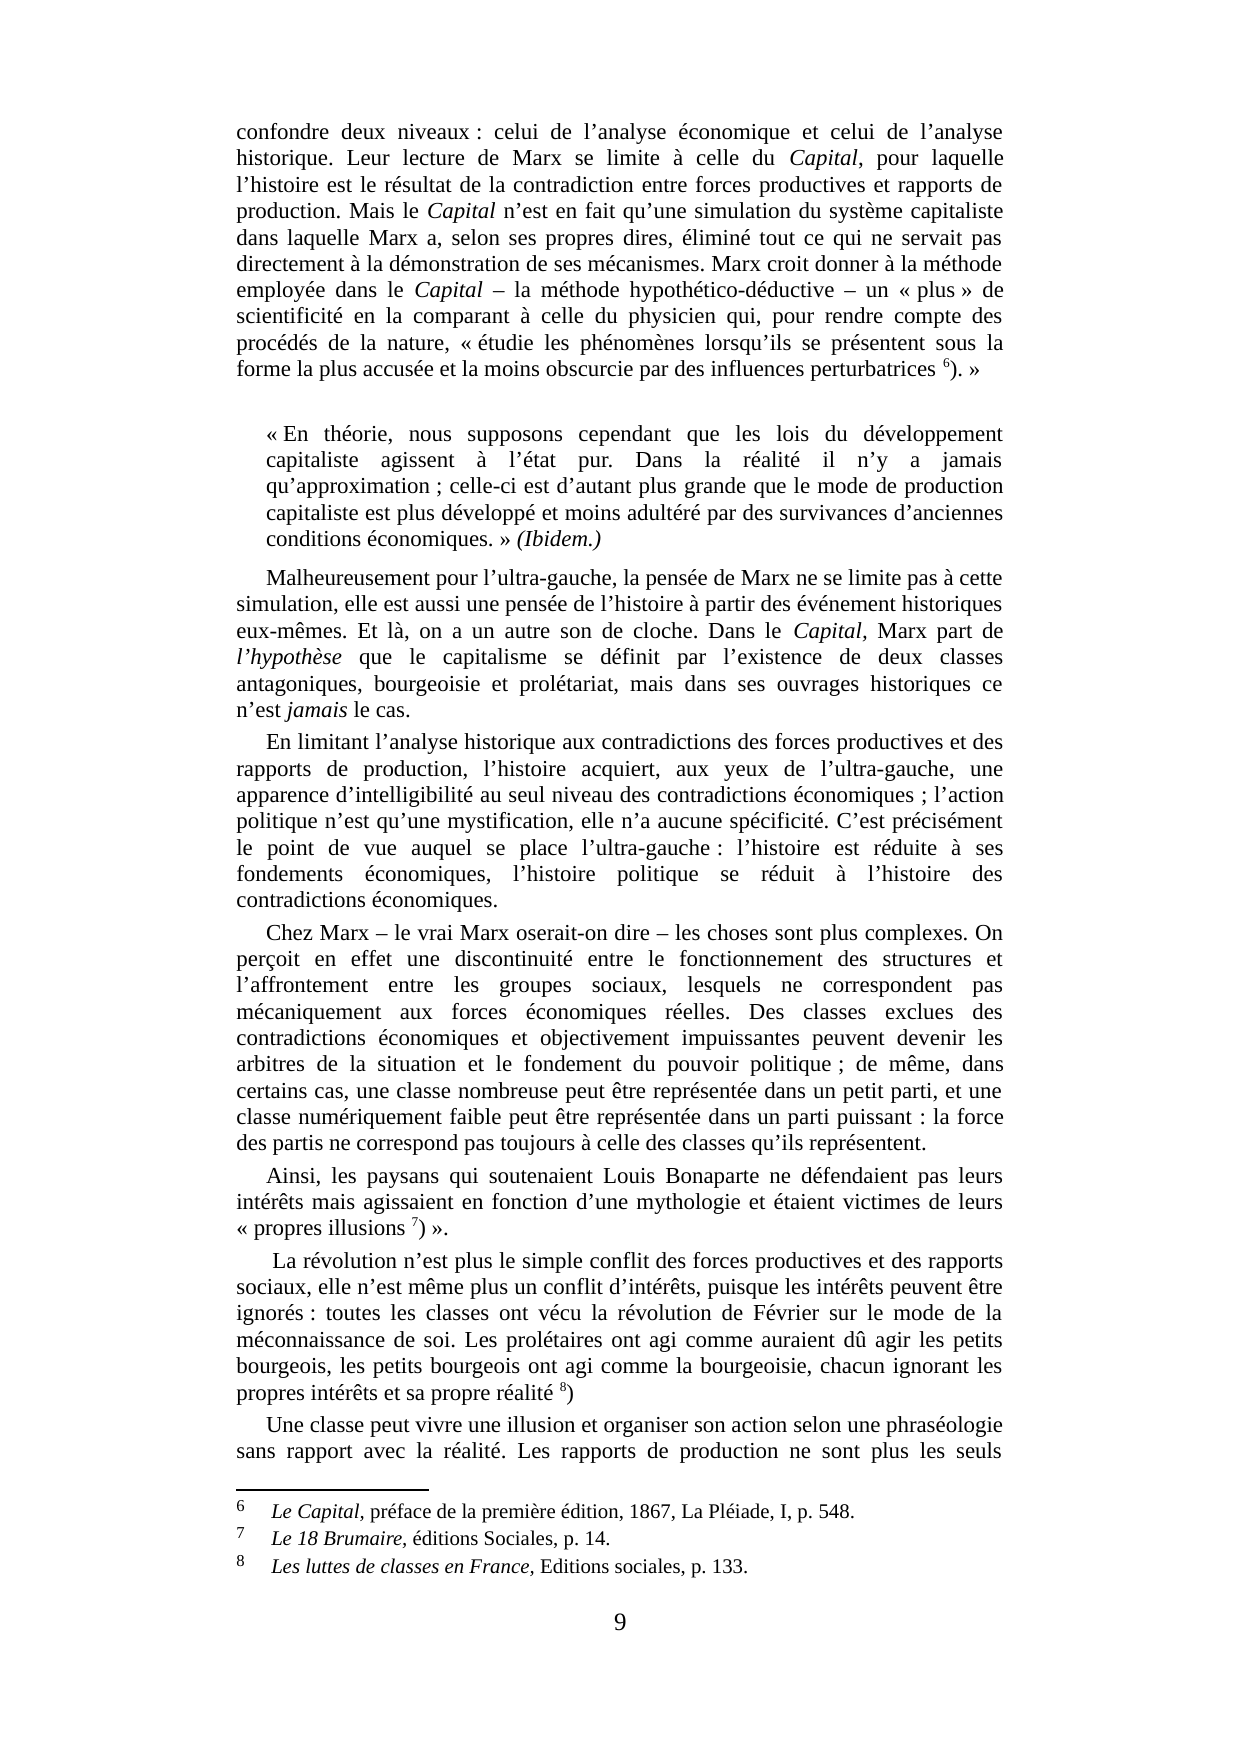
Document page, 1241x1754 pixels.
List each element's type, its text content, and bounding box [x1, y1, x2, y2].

text Ainsi, les paysans qui soutenaient Louis Bonaparte ne défendaient pas leurs intérêts mais agissaient en fonction d’une mythologie et étaient victimes de leurs « propres illusions ) ». [236, 1162, 1004, 1241]
text Le 18 Brumaire, éditions Sociales, p. 14. [236, 1523, 1004, 1550]
text La révolution n’est plus le simple conflit des forces productives et des rapports sociaux, elle n’est même plus un conflit d’intérêts, puisque les intérêts peuvent être ignorés : toutes les classes ont vécu la révolution de Février sur le mode de la méconnaissance de soi. Les prolétaires ont agi comme auraient dû agir les petits bourgeois, les petits bourgeois ont agi comme la bourgeoisie, chacun ignorant les propres intérêts et sa propre réalité ) [236, 1247, 1004, 1405]
text Le Capital, préface de la première édition, 1867, La Pléiade, I, p. 548. [236, 1496, 1004, 1523]
text En limitant l’analyse historique aux contradictions des forces productives et des rapports de production, l’histoire acquiert, aux yeux de l’ultra-gauche, une apparence d’intelligibilité au seul niveau des contradictions économiques ; l’action politique n’est qu’une mystification, elle n’a aucune spécificité. C’est précisément le point de vue auquel se place l’ultra-gauche : l’histoire est réduite à ses fondements économiques, l’histoire politique se réduit à l’histoire des contradictions économiques. [236, 728, 1004, 913]
text confondre deux niveaux : celui de l’analyse économique et celui de l’analyse historique. Leur lecture de Marx se limite à celle du Capital, pour laquelle l’histoire est le résultat de la contradiction entre forces productives et rapports de production. Mais le Capital n’est en fait qu’une simulation du système capitaliste dans laquelle Marx a, selon ses propres dires, éliminé tout ce qui ne servait pas directement à la démonstration de ses mécanismes. Marx croit donner à la méthode employée dans le Capital – la méthode hypothético-déductive – un « plus » de scientificité en la comparant à celle du physicien qui, pour rendre compte des procédés de la nature, « étudie les phénomènes lorsqu’ils se présentent sous la forme la plus accusée et la moins obscurcie par des influences perturbatrices ). » [236, 118, 1004, 382]
text Chez Marx – le vrai Marx oserait-on dire – les choses sont plus complexes. On perçoit en effet une discontinuité entre le fonctionnement des structures et l’affrontement entre les groupes sociaux, lesquels ne correspondent pas mécaniquement aux forces économiques réelles. Des classes exclues des contradictions économiques et objectivement impuissantes peuvent devenir les arbitres de la situation et le fondement du pouvoir politique ; de même, dans certains cas, une classe nombreuse peut être représentée dans un petit parti, et une classe numériquement faible peut être représentée dans un parti puissant : la force des partis ne correspond pas toujours à celle des classes qu’ils représentent. [236, 919, 1004, 1156]
text Une classe peut vivre une illusion et organiser son action selon une phraséologie sans rapport avec la réalité. Les rapports de production ne sont plus les seuls [236, 1411, 1004, 1463]
text Les luttes de classes en France, Editions sociales, p. 133. [236, 1550, 1004, 1578]
text « En théorie, nous supposons cependant que les lois du développement capitaliste agissent à l’état pur. Dans la réalité il n’y a jamais qu’approximation ; celle-ci est d’autant plus grande que le mode de production capitaliste est plus développé et moins adultéré par des survivances d’anciennes conditions économiques. » (Ibidem.) [266, 420, 1004, 552]
text Malheureusement pour l’ultra-gauche, la pensée de Marx ne se limite pas à cette simulation, elle est aussi une pensée de l’histoire à partir des événement historiques eux-mêmes. Et là, on a un autre son de cloche. Dans le Capital, Marx part de l’hypothèse que le capitalisme se définit par l’existence de deux classes antagoniques, bourgeoisie et prolétariat, mais dans ses ouvrages historiques ce n’est jamais le cas. [236, 564, 1004, 722]
